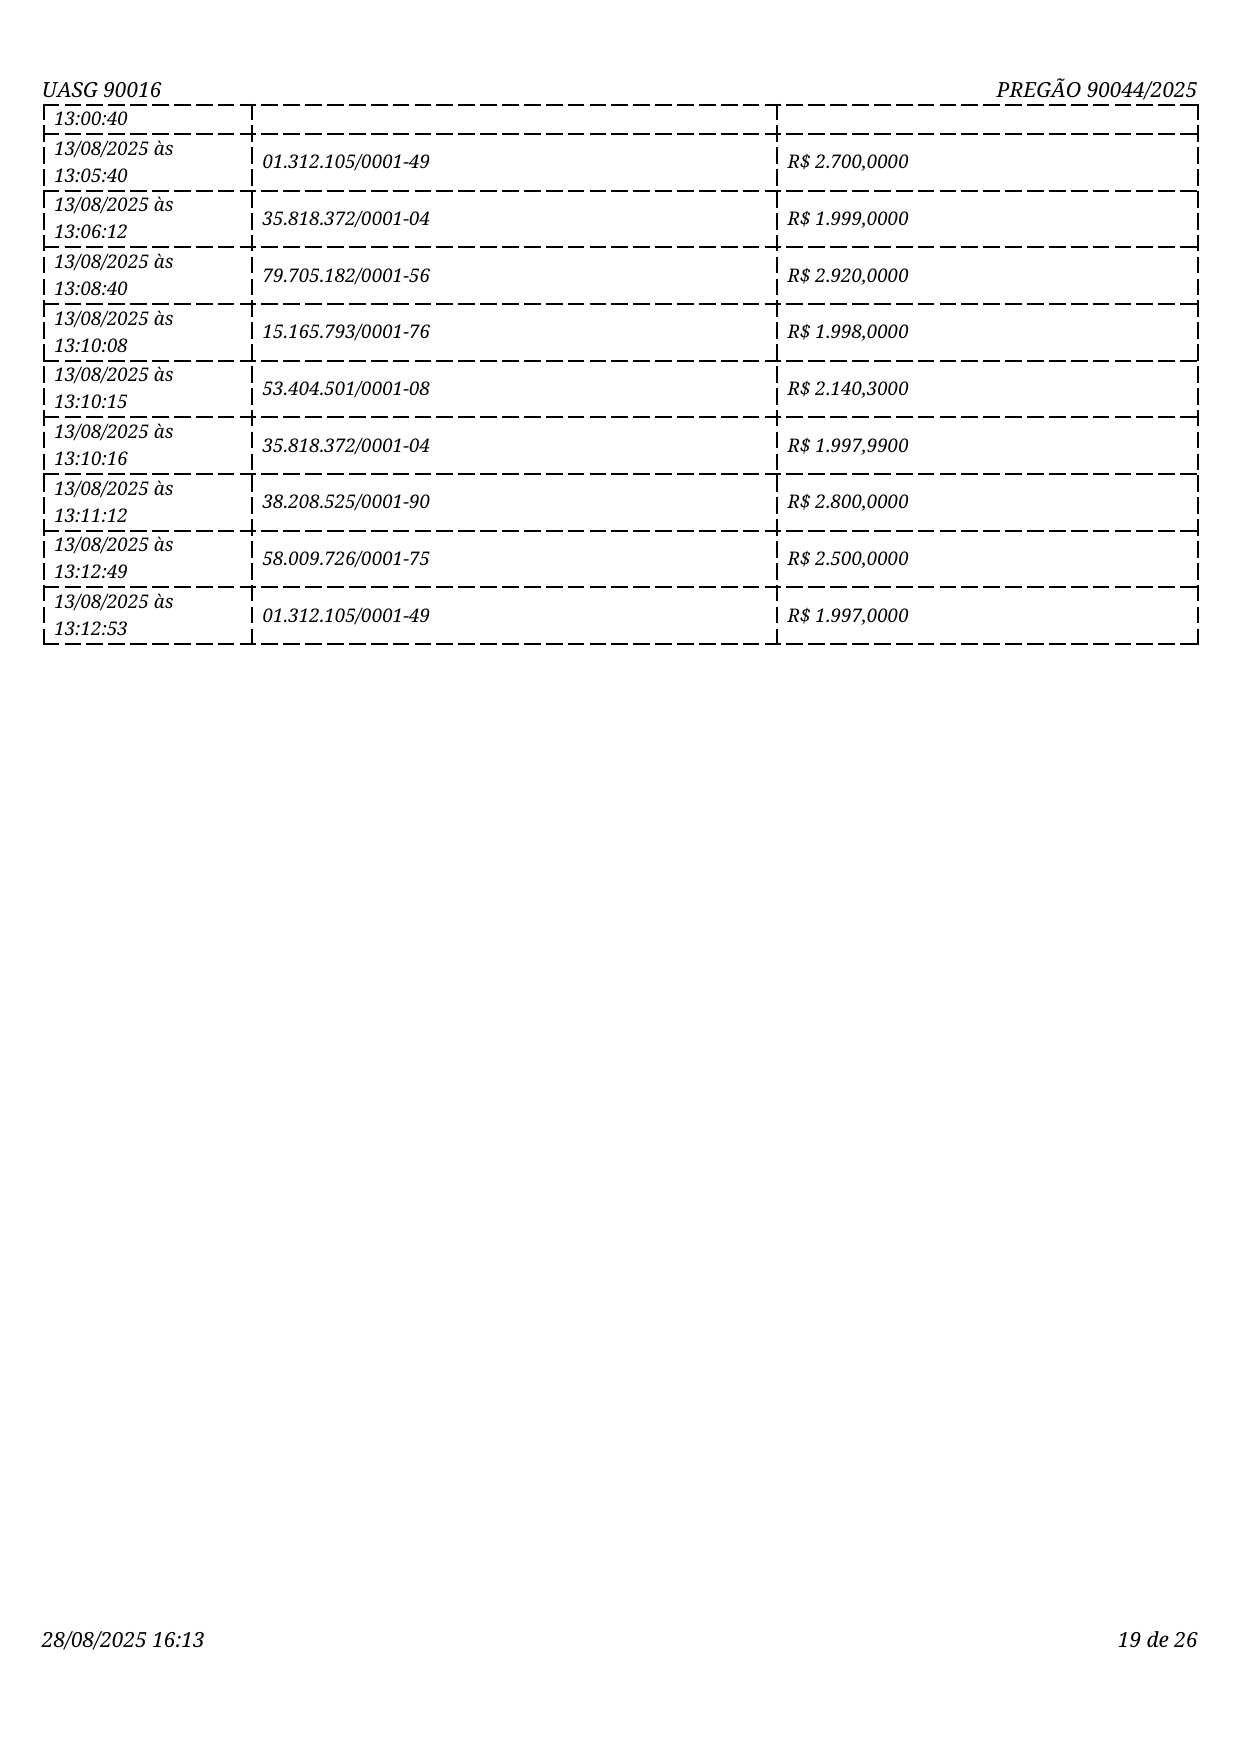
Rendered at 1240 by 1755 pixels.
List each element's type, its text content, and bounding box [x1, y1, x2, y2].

table_cell 35.818.372/0001-04 [252, 416, 777, 473]
table_cell R$ 2.700,0000 [777, 133, 1198, 189]
table_cell 13/08/2025 às 13:10:15 [44, 360, 252, 416]
table_cell R$ 1.998,0000 [777, 303, 1198, 359]
table_cell R$ 1.997,0000 [777, 586, 1198, 643]
table_cell 13/08/2025 às 13:10:16 [44, 416, 252, 473]
table_cell 79.705.182/0001-56 [252, 246, 777, 303]
table_cell 01.312.105/0001-49 [252, 586, 777, 643]
table_cell R$ 2.920,0000 [777, 246, 1198, 303]
table_header [252, 104, 777, 133]
table_cell 13/08/2025 às 13:06:12 [44, 190, 252, 246]
table_cell 13/08/2025 às 13:11:12 [44, 473, 252, 529]
table_cell R$ 2.500,0000 [777, 530, 1198, 586]
table_cell 38.208.525/0001-90 [252, 473, 777, 529]
table_cell 15.165.793/0001-76 [252, 303, 777, 359]
table_cell 13/08/2025 às 13:12:49 [44, 530, 252, 586]
table_cell R$ 2.800,0000 [777, 473, 1198, 529]
table_cell 35.818.372/0001-04 [252, 190, 777, 246]
table_header [777, 104, 1198, 133]
table_cell 13/08/2025 às 13:10:08 [44, 303, 252, 359]
table_cell 53.404.501/0001-08 [252, 360, 777, 416]
table_cell R$ 2.140,3000 [777, 360, 1198, 416]
table_cell R$ 1.999,0000 [777, 190, 1198, 246]
table_header 13:00:40 [44, 104, 252, 133]
table_cell R$ 1.997,9900 [777, 416, 1198, 473]
table_cell 58.009.726/0001-75 [252, 530, 777, 586]
table_cell 01.312.105/0001-49 [252, 133, 777, 189]
table_cell 13/08/2025 às 13:12:53 [44, 586, 252, 643]
table_cell 13/08/2025 às 13:08:40 [44, 246, 252, 303]
table_cell 13/08/2025 às 13:05:40 [44, 133, 252, 189]
